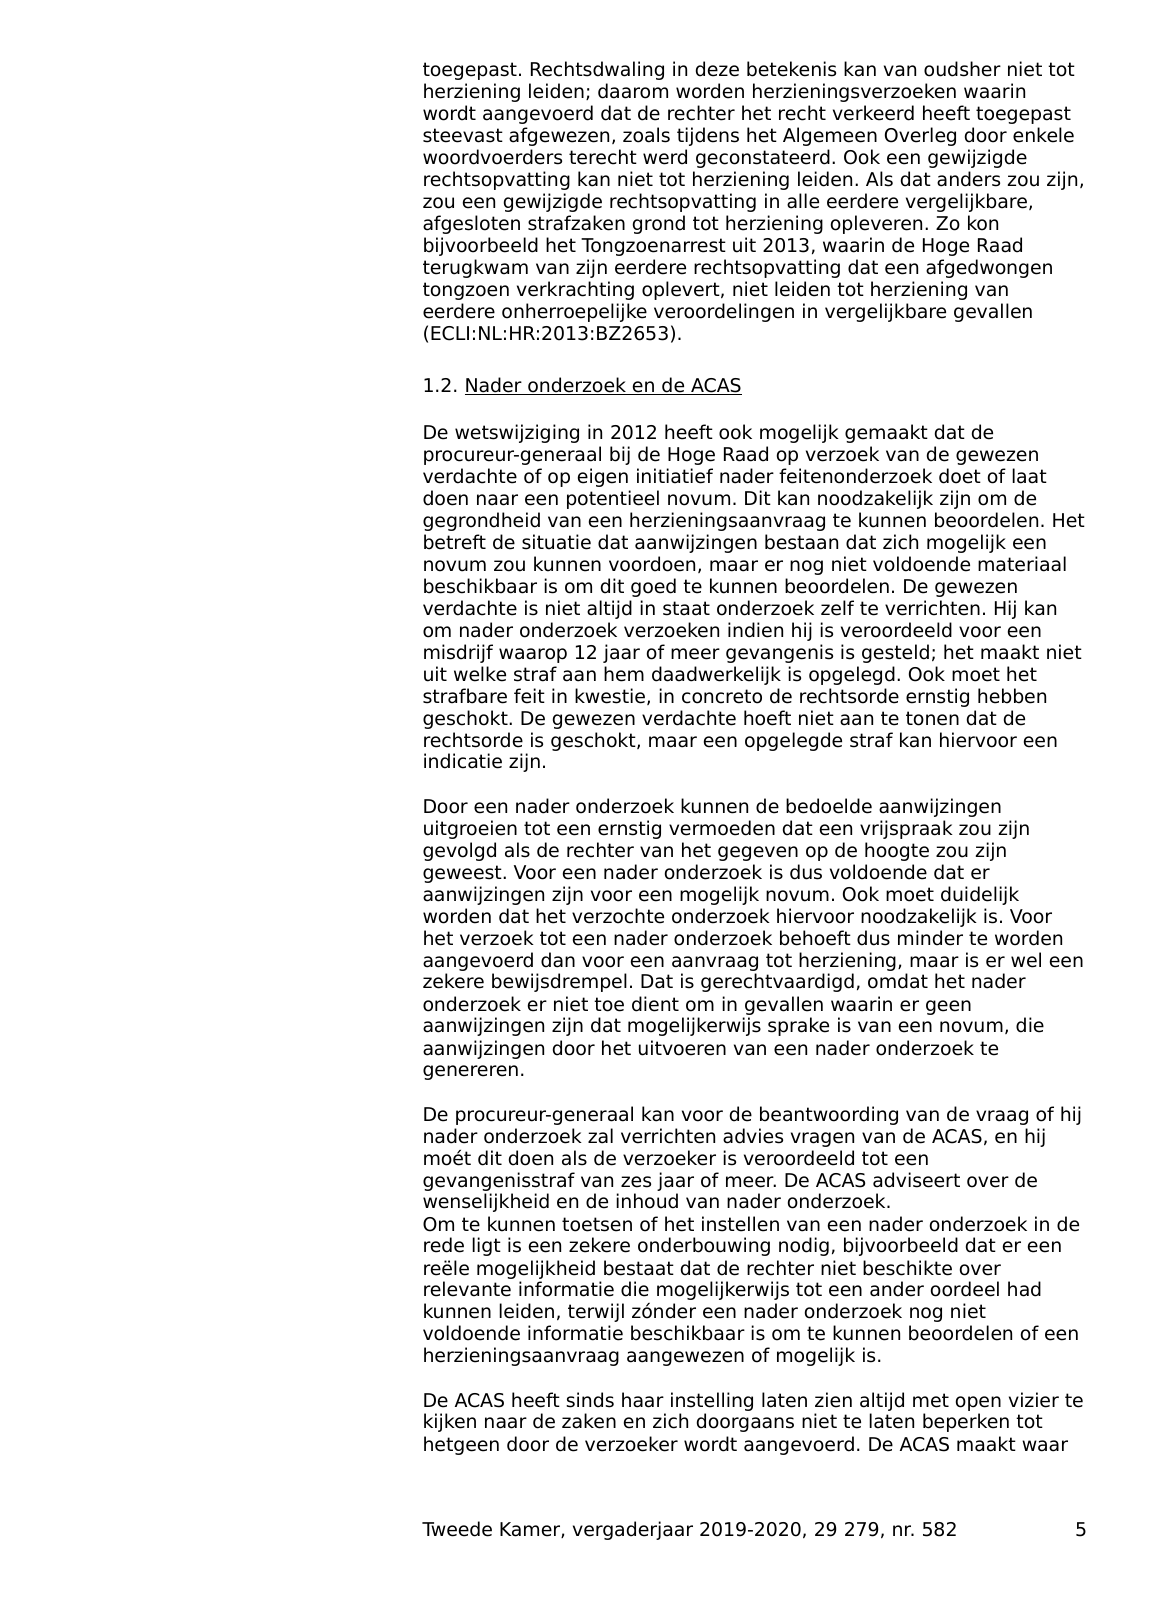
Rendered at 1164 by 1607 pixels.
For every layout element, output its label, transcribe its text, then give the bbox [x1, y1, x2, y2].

subtitle 1.2. Nader onderzoek en de ACAS [422, 375, 1087, 397]
text Door een nader onderzoek kunnen de bedoelde aanwijzingen uitgroeien tot een ernstig vermoeden dat een vrijspraak zou zijn gevolgd als de rechter van het gegeven op de hoogte zou zijn geweest. Voor een nader onderzoek is dus voldoende dat er aanwijzingen zijn voor een mogelijk novum. Ook moet duidelijk worden dat het verzochte onderzoek hiervoor noodzakelijk is. Voor het verzoek tot een nader onderzoek behoeft dus minder te worden aangevoerd dan voor een aanvraag tot herziening, maar is er wel een zekere bewijsdrempel. Dat is gerechtvaardigd, omdat het nader onderzoek er niet toe dient om in gevallen waarin er geen aanwijzingen zijn dat mogelijkerwijs sprake is van een novum, die aanwijzingen door het uitvoeren van een nader onderzoek te genereren. [422, 796, 1087, 1081]
text toegepast. Rechtsdwaling in deze betekenis kan van oudsher niet tot herziening leiden; daarom worden herzieningsverzoeken waarin wordt aangevoerd dat de rechter het recht verkeerd heeft toegepast steevast afgewezen, zoals tijdens het Algemeen Overleg door enkele woordvoerders terecht werd geconstateerd. Ook een gewijzigde rechtsopvatting kan niet tot herziening leiden. Als dat anders zou zijn, zou een gewijzigde rechtsopvatting in alle eerdere vergelijkbare, afgesloten strafzaken grond tot herziening opleveren. Zo kon bijvoorbeeld het Tongzoenarrest uit 2013, waarin de Hoge Raad terugkwam van zijn eerdere rechtsopvatting dat een afgedwongen tongzoen verkrachting oplevert, niet leiden tot herziening van eerdere onherroepelijke veroordelingen in vergelijkbare gevallen (ECLI:NL:HR:2013:BZ2653). [422, 59, 1087, 345]
text De ACAS heeft sinds haar instelling laten zien altijd met open vizier te kijken naar de zaken en zich doorgaans niet te laten beperken tot hetgeen door de verzoeker wordt aangevoerd. De ACAS maakt waar [422, 1389, 1087, 1455]
text De procureur-generaal kan voor de beantwoording van de vraag of hij nader onderzoek zal verrichten advies vragen van de ACAS, en hij moét dit doen als de verzoeker is veroordeeld tot een gevangenisstraf van zes jaar of meer. De ACAS adviseert over de wenselijkheid en de inhoud van nader onderzoek. [422, 1103, 1087, 1213]
text De wetswijziging in 2012 heeft ook mogelijk gemaakt dat de procureur-generaal bij de Hoge Raad op verzoek van de gewezen verdachte of op eigen initiatief nader feitenonderzoek doet of laat doen naar een potentieel novum. Dit kan noodzakelijk zijn om de gegrondheid van een herzieningsaanvraag te kunnen beoordelen. Het betreft de situatie dat aanwijzingen bestaan dat zich mogelijk een novum zou kunnen voordoen, maar er nog niet voldoende materiaal beschikbaar is om dit goed te kunnen beoordelen. De gewezen verdachte is niet altijd in staat onderzoek zelf te verrichten. Hij kan om nader onderzoek verzoeken indien hij is veroordeeld voor een misdrijf waarop 12 jaar of meer gevangenis is gesteld; het maakt niet uit welke straf aan hem daadwerkelijk is opgelegd. Ook moet het strafbare feit in kwestie, in concreto de rechtsorde ernstig hebben geschokt. De gewezen verdachte hoeft niet aan te tonen dat de rechtsorde is geschokt, maar een opgelegde straf kan hiervoor een indicatie zijn. [422, 422, 1087, 773]
text Om te kunnen toetsen of het instellen van een nader onderzoek in de rede ligt is een zekere onderbouwing nodig, bijvoorbeeld dat er een reële mogelijkheid bestaat dat de rechter niet beschikte over relevante informatie die mogelijkerwijs tot een ander oordeel had kunnen leiden, terwijl zónder een nader onderzoek nog niet voldoende informatie beschikbaar is om te kunnen beoordelen of een herzieningsaanvraag aangewezen of mogelijk is. [422, 1213, 1087, 1367]
